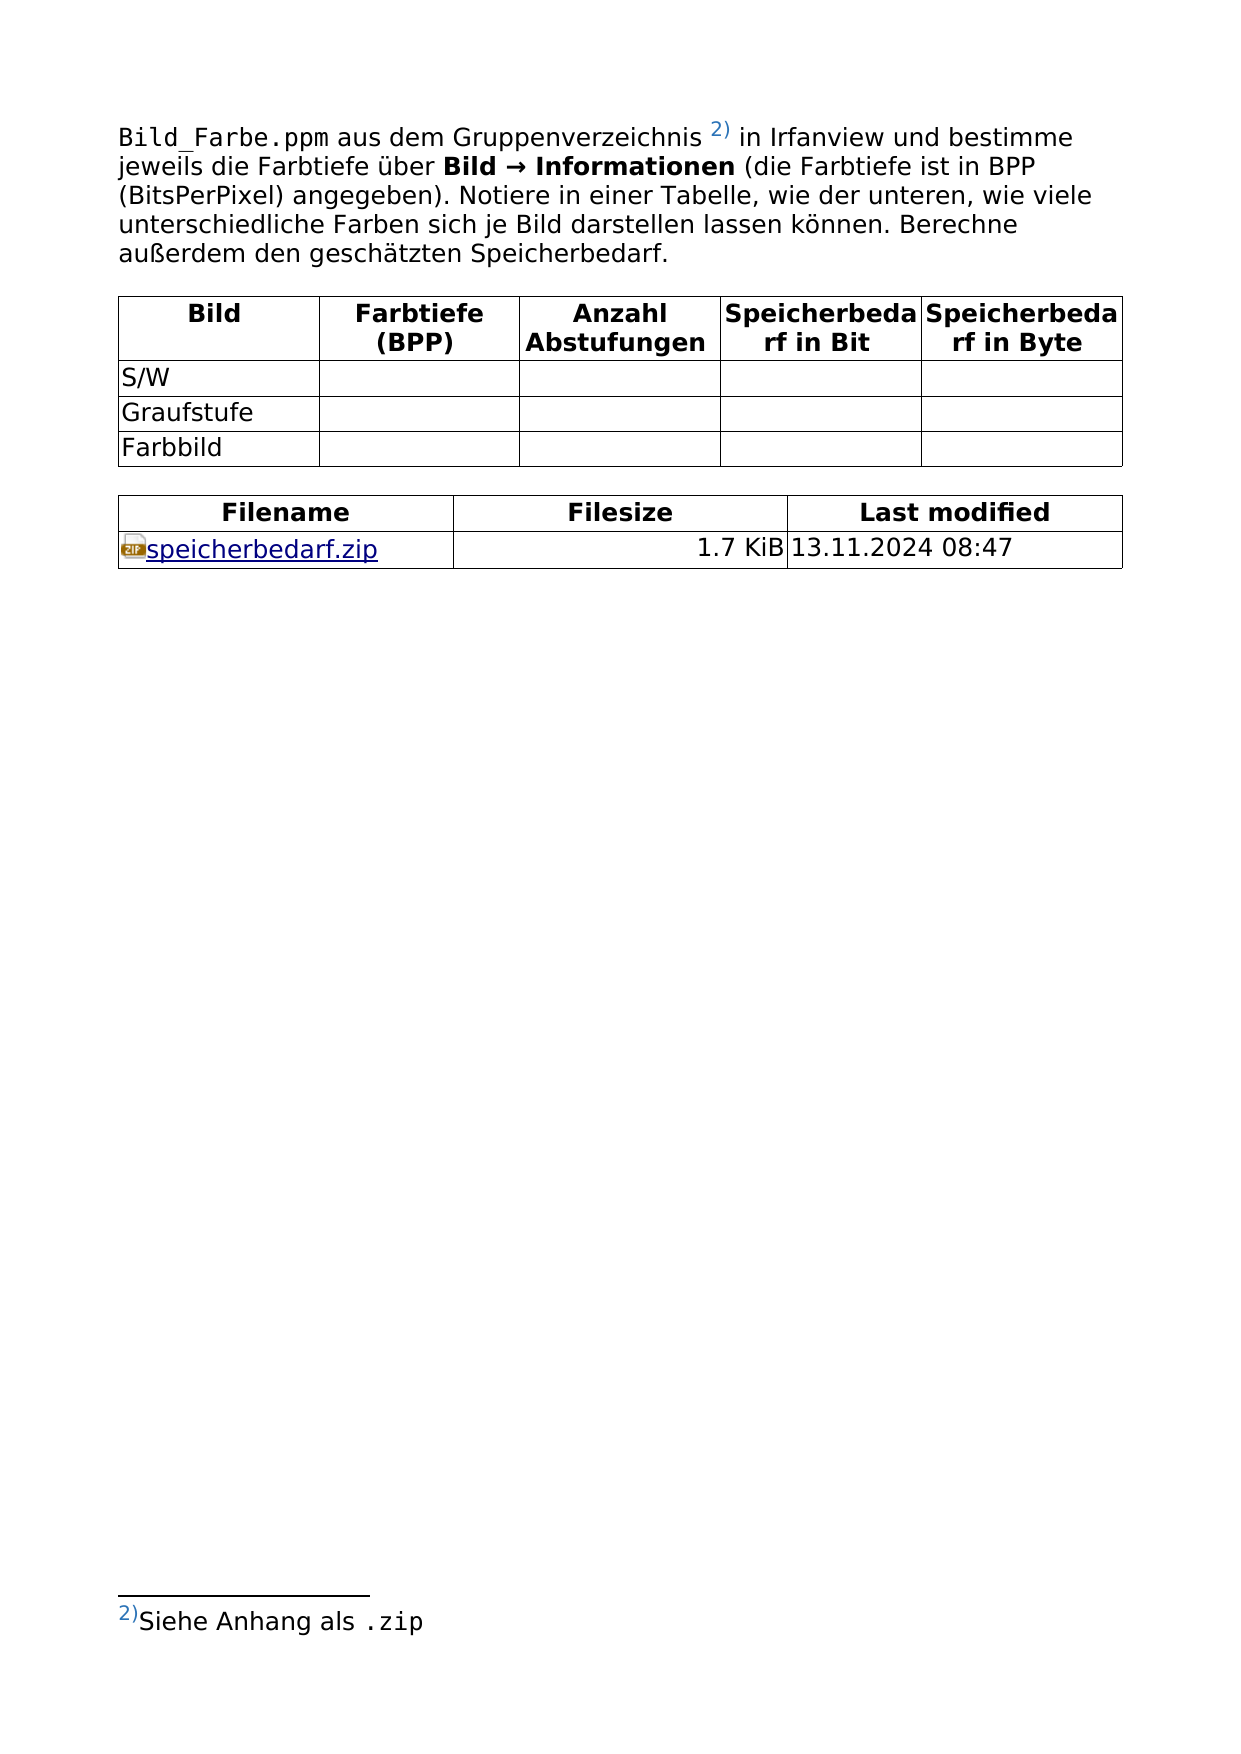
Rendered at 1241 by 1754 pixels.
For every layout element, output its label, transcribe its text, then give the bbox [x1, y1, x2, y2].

table_cell [320, 361, 519, 396]
table_cell [520, 361, 720, 396]
picture [121, 533, 147, 559]
table_cell [320, 397, 519, 431]
table_header Farbtiefe (BPP) [320, 297, 519, 360]
table_cell 1.7 KiB [454, 532, 787, 567]
table_header Filename [119, 496, 453, 531]
table_cell [520, 432, 720, 466]
table_cell [721, 432, 921, 466]
table_header Last modified [788, 496, 1122, 531]
table_cell [520, 397, 720, 431]
table_cell Farbbild [119, 432, 319, 466]
table_header Bild [119, 297, 319, 360]
table_header Filesize [454, 496, 787, 531]
table_cell [320, 432, 519, 466]
table_cell 13.11.2024 08:47 [788, 532, 1122, 567]
table_header Speicherbedarf in Bit [721, 297, 921, 360]
table_cell [922, 432, 1122, 466]
table_cell Graufstufe [119, 397, 319, 431]
table_cell S/W [119, 361, 319, 396]
table_cell [922, 397, 1122, 431]
table_header Speicherbedarf in Byte [922, 297, 1122, 360]
text Bild_Farbe.ppm aus dem Gruppenverzeichnis in Irfanview und bestimme jeweils die Farbtiefe über Bild → Informationen (die Farbtiefe ist in BPP (BitsPerPixel) angegeben). Notiere in einer Tabelle, wie der unteren, wie viele unterschiedliche Farben sich je Bild darstellen lassen können. Berechne außerdem den geschätzten Speicherbedarf. [118, 118, 1122, 269]
table_cell [721, 361, 921, 396]
table_cell [721, 397, 921, 431]
text Siehe Anhang als .zip [118, 1602, 1122, 1636]
table_cell [922, 361, 1122, 396]
table_header Anzahl Abstufungen [520, 297, 720, 360]
table_cell speicherbedarf.zip [119, 532, 453, 567]
